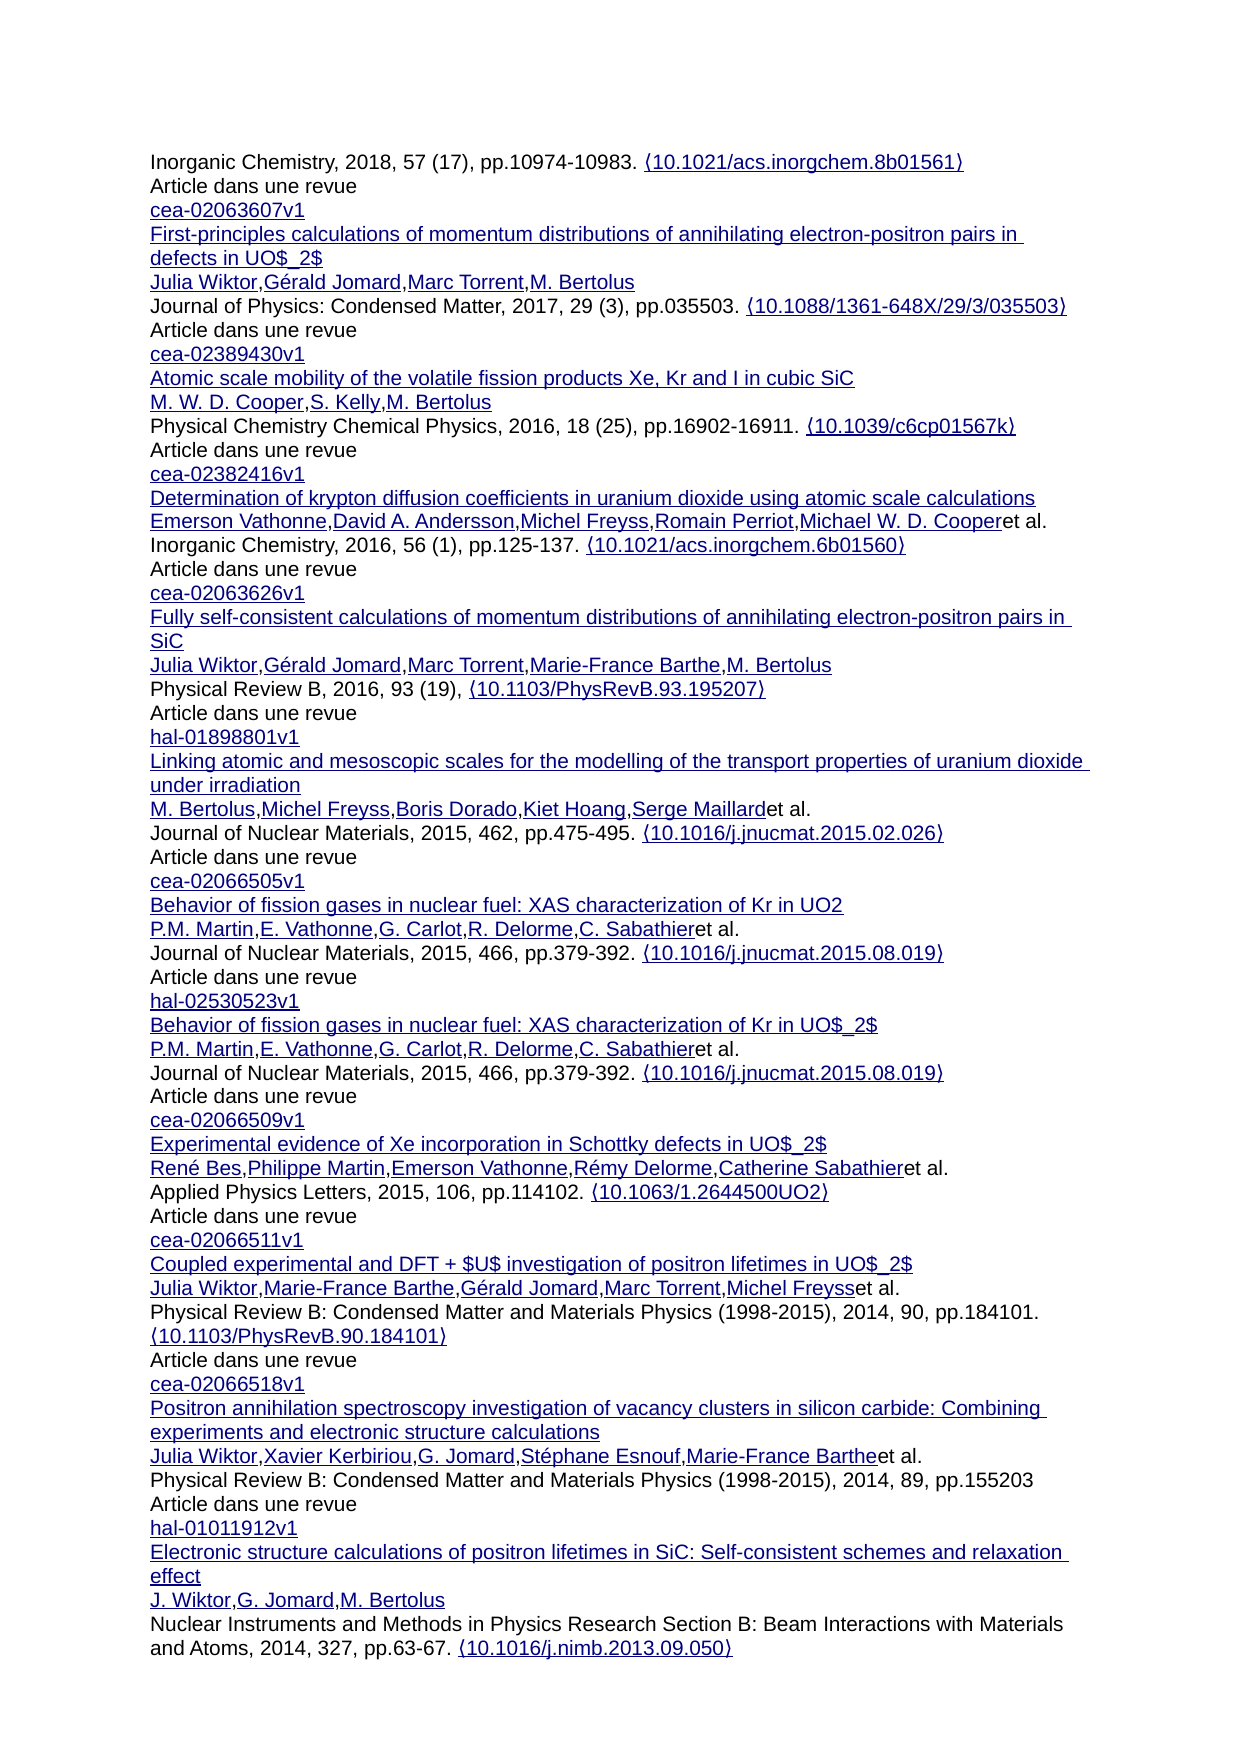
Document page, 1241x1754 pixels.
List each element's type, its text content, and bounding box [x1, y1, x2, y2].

table_cell Behavior of fission gases in nuclear fuel: XAS characterization of Kr in UO$_2$ P.M. Martin,E. Vathonne,G. Carlot,R. Delorme,C. Sabathieret al. Journal of Nuclear Materials, 2015, 466, pp.379-392. ⟨10.1016/j.jnucmat.2015.08.019⟩ Article dans une revue cea-02066509v1 [150, 1013, 1090, 1132]
table_cell Fully self-consistent calculations of momentum distributions of annihilating electron-positron pairs in SiC Julia Wiktor,Gérald Jomard,Marc Torrent,Marie-France Barthe,M. Bertolus Physical Review B, 2016, 93 (19), ⟨10.1103/PhysRevB.93.195207⟩ Article dans une revue hal-01898801v1 [150, 605, 1090, 749]
table_cell under irradiation M. Bertolus,Michel Freyss,Boris Dorado,Kiet Hoang,Serge Maillardet al. Journal of Nuclear Materials, 2015, 462, pp.475-495. ⟨10.1016/j.jnucmat.2015.02.026⟩ Article dans une revue cea-02066505v1 [150, 771, 1090, 893]
table_cell Atomic scale mobility of the volatile fission products Xe, Kr and I in cubic SiC M. W. D. Cooper,S. Kelly,M. Bertolus Physical Chemistry Chemical Physics, 2016, 18 (25), pp.16902-16911. ⟨10.1039/c6cp01567k⟩ Article dans une revue cea-02382416v1 [150, 366, 1090, 485]
table_cell Coupled experimental and DFT + $U$ investigation of positron lifetimes in UO$_2$ Julia Wiktor,Marie-France Barthe,Gérald Jomard,Marc Torrent,Michel Freysset al. Physical Review B: Condensed Matter and Materials Physics (1998-2015), 2014, 90, pp.184101. ⟨10.1103/PhysRevB.90.184101⟩ Article dans une revue cea-02066518v1 [150, 1252, 1090, 1396]
table_cell First-principles calculations of momentum distributions of annihilating electron-positron pairs in defects in UO$_2$ Julia Wiktor,Gérald Jomard,Marc Torrent,M. Bertolus Journal of Physics: Condensed Matter, 2017, 29 (3), pp.035503. ⟨10.1088/1361-648X/29/3/035503⟩ Article dans une revue cea-02389430v1 [150, 222, 1090, 366]
table_cell Behavior of fission gases in nuclear fuel: XAS characterization of Kr in UO2 P.M. Martin,E. Vathonne,G. Carlot,R. Delorme,C. Sabathieret al. Journal of Nuclear Materials, 2015, 466, pp.379-392. ⟨10.1016/j.jnucmat.2015.08.019⟩ Article dans une revue hal-02530523v1 [150, 893, 1090, 1012]
table_cell Inorganic Chemistry, 2018, 57 (17), pp.10974-10983. ⟨10.1021/acs.inorgchem.8b01561⟩ Article dans une revue cea-02063607v1 [150, 150, 1090, 222]
table_cell Determination of krypton diffusion coefficients in uranium dioxide using atomic scale calculations Emerson Vathonne,David A. Andersson,Michel Freyss,Romain Perriot,Michael W. D. Cooperet al. Inorganic Chemistry, 2016, 56 (1), pp.125-137. ⟨10.1021/acs.inorgchem.6b01560⟩ Article dans une revue cea-02063626v1 [150, 485, 1090, 605]
table_cell Linking atomic and mesoscopic scales for the modelling of the transport properties of uranium dioxide [150, 749, 1090, 770]
table_cell Electronic structure calculations of positron lifetimes in SiC: Self-consistent schemes and relaxation effect J. Wiktor,G. Jomard,M. Bertolus Nuclear Instruments and Methods in Physics Research Section B: Beam Interactions with Materials and Atoms, 2014, 327, pp.63-67. ⟨10.1016/j.nimb.2013.09.050⟩ [150, 1540, 1090, 1659]
table_cell Positron annihilation spectroscopy investigation of vacancy clusters in silicon carbide: Combining experiments and electronic structure calculations Julia Wiktor,Xavier Kerbiriou,G. Jomard,Stéphane Esnouf,Marie-France Bartheet al. Physical Review B: Condensed Matter and Materials Physics (1998-2015), 2014, 89, pp.155203 Article dans une revue hal-01011912v1 [150, 1396, 1090, 1539]
table_cell Experimental evidence of Xe incorporation in Schottky defects in UO$_2$ René Bes,Philippe Martin,Emerson Vathonne,Rémy Delorme,Catherine Sabathieret al. Applied Physics Letters, 2015, 106, pp.114102. ⟨10.1063/1.2644500UO2⟩ Article dans une revue cea-02066511v1 [150, 1132, 1090, 1252]
